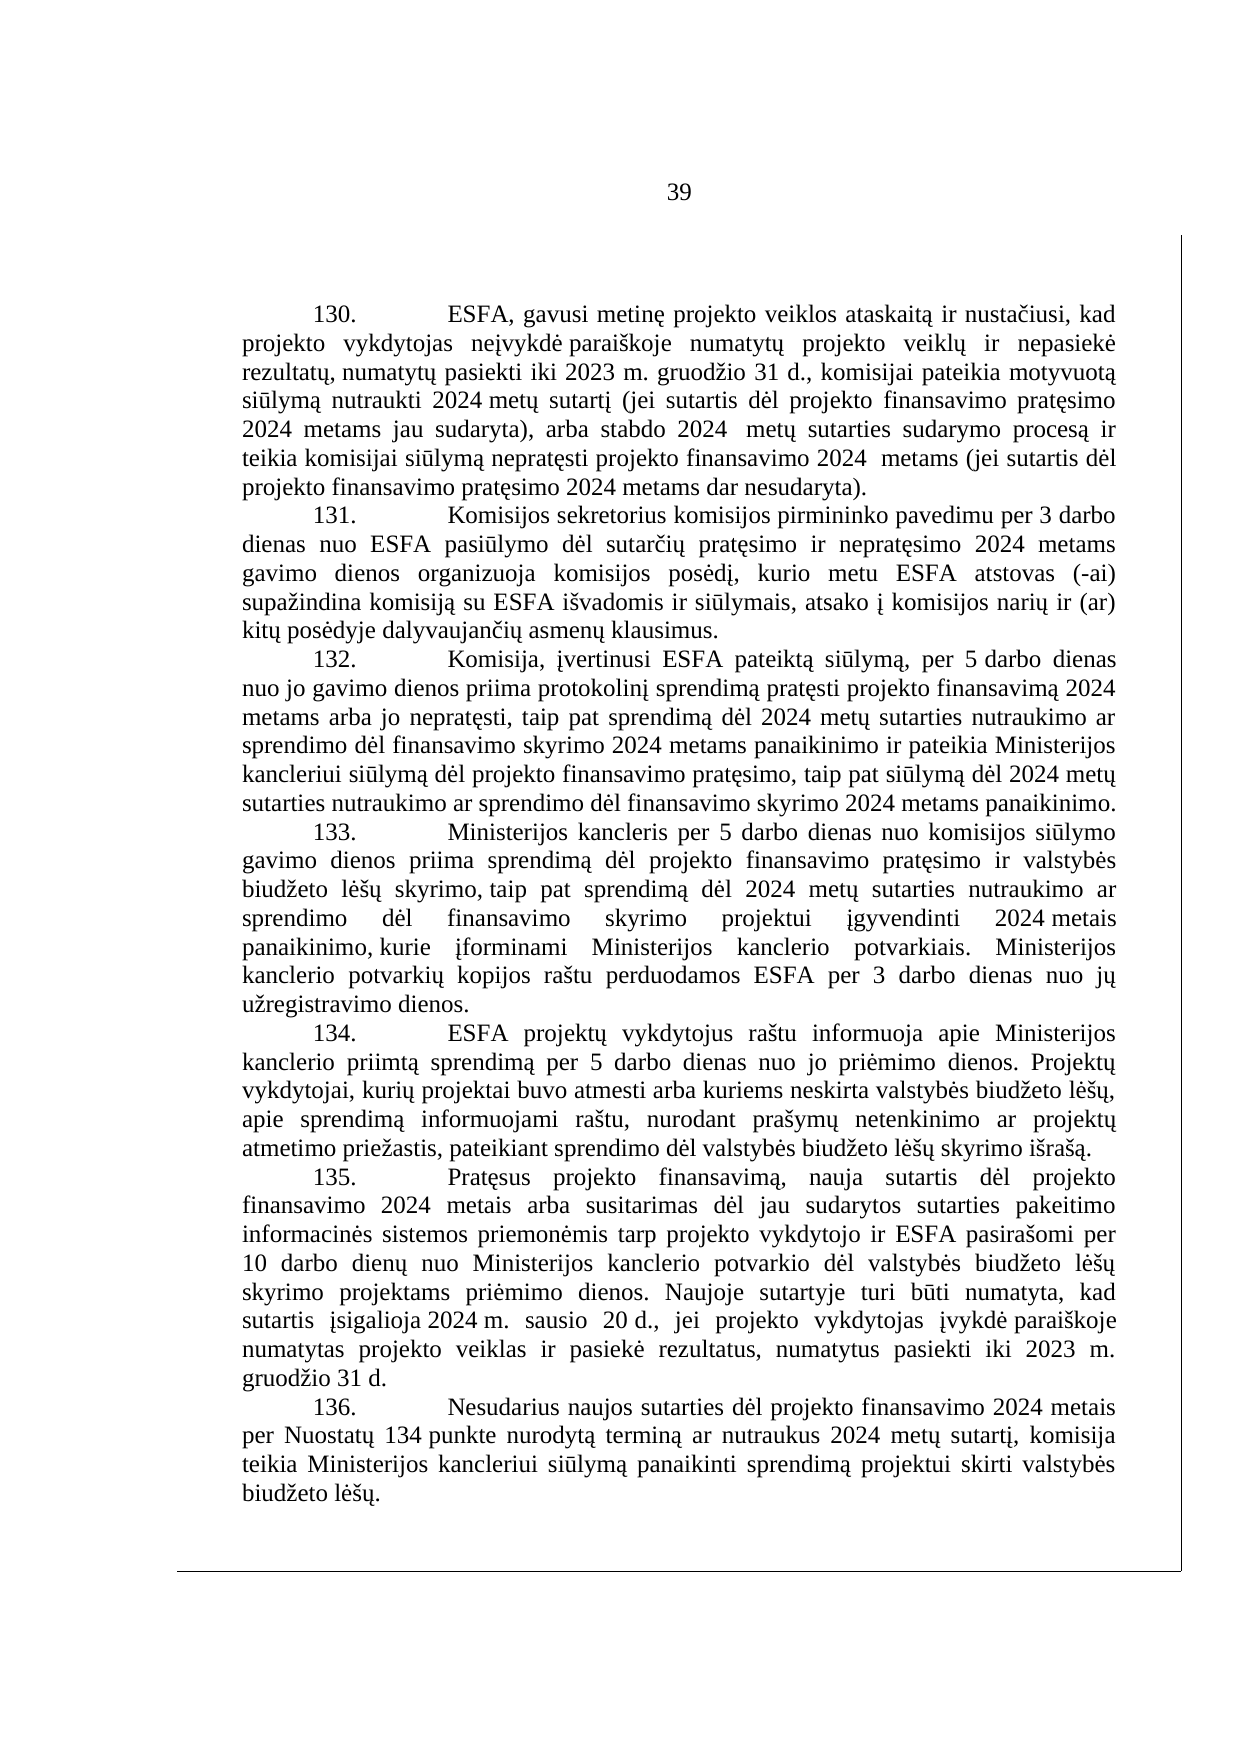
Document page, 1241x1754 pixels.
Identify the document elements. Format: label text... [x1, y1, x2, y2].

text 130. ESFA, gavusi metinę projekto veiklos ataskaitą ir nustačiusi, kad projekto vykdytojas neįvykdė paraiškoje numatytų projekto veiklų ir nepasiekė rezultatų, numatytų pasiekti iki 2023 m. gruodžio 31 d., komisijai pateikia motyvuotą siūlymą nutraukti 2024 metų sutartį (jei sutartis dėl projekto finansavimo pratęsimo 2024 metams jau sudaryta), arba stabdo 2024 metų sutarties sudarymo procesą ir teikia komisijai siūlymą nepratęsti projekto finansavimo 2024 metams (jei sutartis dėl projekto finansavimo pratęsimo 2024 metams dar nesudaryta). [177, 235, 1181, 501]
text 136. Nesudarius naujos sutarties dėl projekto finansavimo 2024 metais per Nuostatų 134 punkte nurodytą terminą ar nutraukus 2024 metų sutartį, komisija teikia Ministerijos kancleriui siūlymą panaikinti sprendimą projektui skirti valstybės biudžeto lėšų. [177, 1392, 1181, 1571]
text 135. Pratęsus projekto finansavimą, nauja sutartis dėl projekto finansavimo 2024 metais arba susitarimas dėl jau sudarytos sutarties pakeitimo informacinės sistemos priemonėmis tarp projekto vykdytojo ir ESFA pasirašomi per 10 darbo dienų nuo Ministerijos kanclerio potvarkio dėl valstybės biudžeto lėšų skyrimo projektams priėmimo dienos. Naujoje sutartyje turi būti numatyta, kad sutartis įsigalioja 2024 m. sausio 20 d., jei projekto vykdytojas įvykdė paraiškoje numatytas projekto veiklas ir pasiekė rezultatus, numatytus pasiekti iki 2023 m. gruodžio 31 d. [177, 1162, 1181, 1392]
text 132. Komisija, įvertinusi ESFA pateiktą siūlymą, per 5 darbo dienas nuo jo gavimo dienos priima protokolinį sprendimą pratęsti projekto finansavimą 2024 metams arba jo nepratęsti, taip pat sprendimą dėl 2024 metų sutarties nutraukimo ar sprendimo dėl finansavimo skyrimo 2024 metams panaikinimo ir pateikia Ministerijos kancleriui siūlymą dėl projekto finansavimo pratęsimo, taip pat siūlymą dėl 2024 metų sutarties nutraukimo ar sprendimo dėl finansavimo skyrimo 2024 metams panaikinimo. [177, 644, 1181, 817]
text 131. Komisijos sekretorius komisijos pirmininko pavedimu per 3 darbo dienas nuo ESFA pasiūlymo dėl sutarčių pratęsimo ir nepratęsimo 2024 metams gavimo dienos organizuoja komisijos posėdį, kurio metu ESFA atstovas (-ai) supažindina komisiją su ESFA išvadomis ir siūlymais, atsako į komisijos narių ir (ar) kitų posėdyje dalyvaujančių asmenų klausimus. [177, 501, 1181, 644]
text 134. ESFA projektų vykdytojus raštu informuoja apie Ministerijos kanclerio priimtą sprendimą per 5 darbo dienas nuo jo priėmimo dienos. Projektų vykdytojai, kurių projektai buvo atmesti arba kuriems neskirta valstybės biudžeto lėšų, apie sprendimą informuojami raštu, nurodant prašymų netenkinimo ar projektų atmetimo priežastis, pateikiant sprendimo dėl valstybės biudžeto lėšų skyrimo išrašą. [177, 1018, 1181, 1162]
text 133. Ministerijos kancleris per 5 darbo dienas nuo komisijos siūlymo gavimo dienos priima sprendimą dėl projekto finansavimo pratęsimo ir valstybės biudžeto lėšų skyrimo, taip pat sprendimą dėl 2024 metų sutarties nutraukimo ar sprendimo dėl finansavimo skyrimo projektui įgyvendinti 2024 metais panaikinimo, kurie įforminami Ministerijos kanclerio potvarkiais. Ministerijos kanclerio potvarkių kopijos raštu perduodamos ESFA per 3 darbo dienas nuo jų užregistravimo dienos. [177, 817, 1181, 1018]
